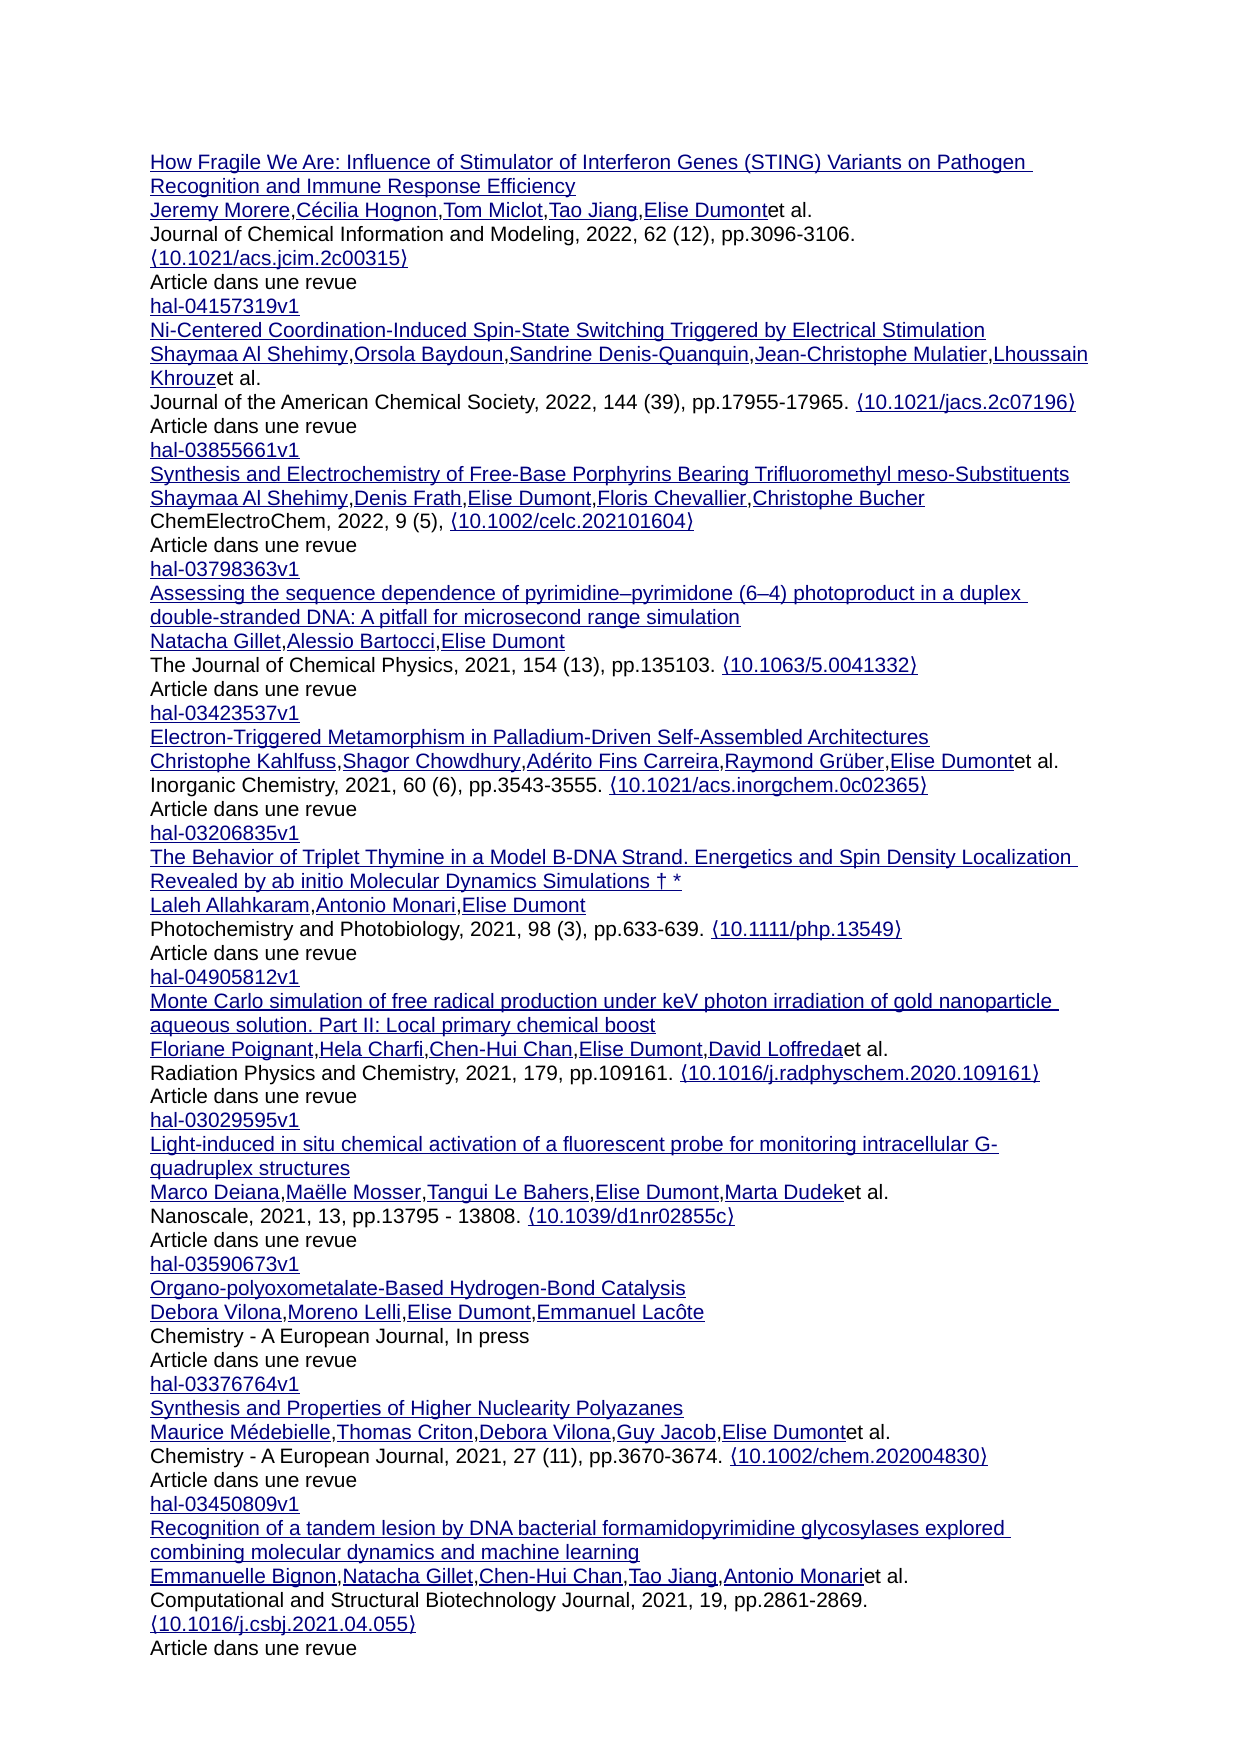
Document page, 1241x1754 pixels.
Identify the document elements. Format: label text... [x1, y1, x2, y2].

table_cell Assessing the sequence dependence of pyrimidine–pyrimidone (6–4) photoproduct in a duplex double-stranded DNA: A pitfall for microsecond range simulation Natacha Gillet,Alessio Bartocci,Elise Dumont The Journal of Chemical Physics, 2021, 154 (13), pp.135103. ⟨10.1063/5.0041332⟩ Article dans une revue hal-03423537v1 [150, 581, 1090, 725]
table_cell Synthesis and Electrochemistry of Free-Base Porphyrins Bearing Trifluoromethyl meso-Substituents Shaymaa Al Shehimy,Denis Frath,Elise Dumont,Floris Chevallier,Christophe Bucher ChemElectroChem, 2022, 9 (5), ⟨10.1002/celc.202101604⟩ Article dans une revue hal-03798363v1 [150, 461, 1090, 581]
table_cell Recognition of a tandem lesion by DNA bacterial formamidopyrimidine glycosylases explored combining molecular dynamics and machine learning Emmanuelle Bignon,Natacha Gillet,Chen-Hui Chan,Tao Jiang,Antonio Monariet al. Computational and Structural Biotechnology Journal, 2021, 19, pp.2861-2869. ⟨10.1016/j.csbj.2021.04.055⟩ Article dans une revue [150, 1516, 1090, 1659]
table_cell Organo-polyoxometalate-Based Hydrogen-Bond Catalysis Debora Vilona,Moreno Lelli,Elise Dumont,Emmanuel Lacôte Chemistry - A European Journal, In press Article dans une revue hal-03376764v1 [150, 1276, 1090, 1396]
table_cell Ni-Centered Coordination-Induced Spin-State Switching Triggered by Electrical Stimulation Shaymaa Al Shehimy,Orsola Baydoun,Sandrine Denis-Quanquin,Jean-Christophe Mulatier,Lhoussain Khrouzet al. Journal of the American Chemical Society, 2022, 144 (39), pp.17955-17965. ⟨10.1021/jacs.2c07196⟩ Article dans une revue hal-03855661v1 [150, 318, 1090, 461]
table_cell Synthesis and Properties of Higher Nuclearity Polyazanes Maurice Médebielle,Thomas Criton,Debora Vilona,Guy Jacob,Elise Dumontet al. Chemistry - A European Journal, 2021, 27 (11), pp.3670-3674. ⟨10.1002/chem.202004830⟩ Article dans une revue hal-03450809v1 [150, 1396, 1090, 1516]
table_cell The Behavior of Triplet Thymine in a Model B‐DNA Strand. Energetics and Spin Density Localization Revealed by ab initio Molecular Dynamics Simulations † * Laleh Allahkaram,Antonio Monari,Elise Dumont Photochemistry and Photobiology, 2021, 98 (3), pp.633-639. ⟨10.1111/php.13549⟩ Article dans une revue hal-04905812v1 [150, 845, 1090, 988]
table_cell How Fragile We Are: Influence of Stimulator of Interferon Genes (STING) Variants on Pathogen Recognition and Immune Response Efficiency Jeremy Morere,Cécilia Hognon,Tom Miclot,Tao Jiang,Elise Dumontet al. Journal of Chemical Information and Modeling, 2022, 62 (12), pp.3096-3106. ⟨10.1021/acs.jcim.2c00315⟩ Article dans une revue hal-04157319v1 [150, 150, 1090, 318]
table_cell Electron-Triggered Metamorphism in Palladium-Driven Self-Assembled Architectures Christophe Kahlfuss,Shagor Chowdhury,Adérito Fins Carreira,Raymond Grüber,Elise Dumontet al. Inorganic Chemistry, 2021, 60 (6), pp.3543-3555. ⟨10.1021/acs.inorgchem.0c02365⟩ Article dans une revue hal-03206835v1 [150, 725, 1090, 845]
table_cell Monte Carlo simulation of free radical production under keV photon irradiation of gold nanoparticle aqueous solution. Part II: Local primary chemical boost Floriane Poignant,Hela Charfi,Chen-Hui Chan,Elise Dumont,David Loffredaet al. Radiation Physics and Chemistry, 2021, 179, pp.109161. ⟨10.1016/j.radphyschem.2020.109161⟩ Article dans une revue hal-03029595v1 [150, 989, 1090, 1132]
table_cell Light-induced in situ chemical activation of a fluorescent probe for monitoring intracellular G-quadruplex structures Marco Deiana,Maëlle Mosser,Tangui Le Bahers,Elise Dumont,Marta Dudeket al. Nanoscale, 2021, 13, pp.13795 - 13808. ⟨10.1039/d1nr02855c⟩ Article dans une revue hal-03590673v1 [150, 1132, 1090, 1276]
